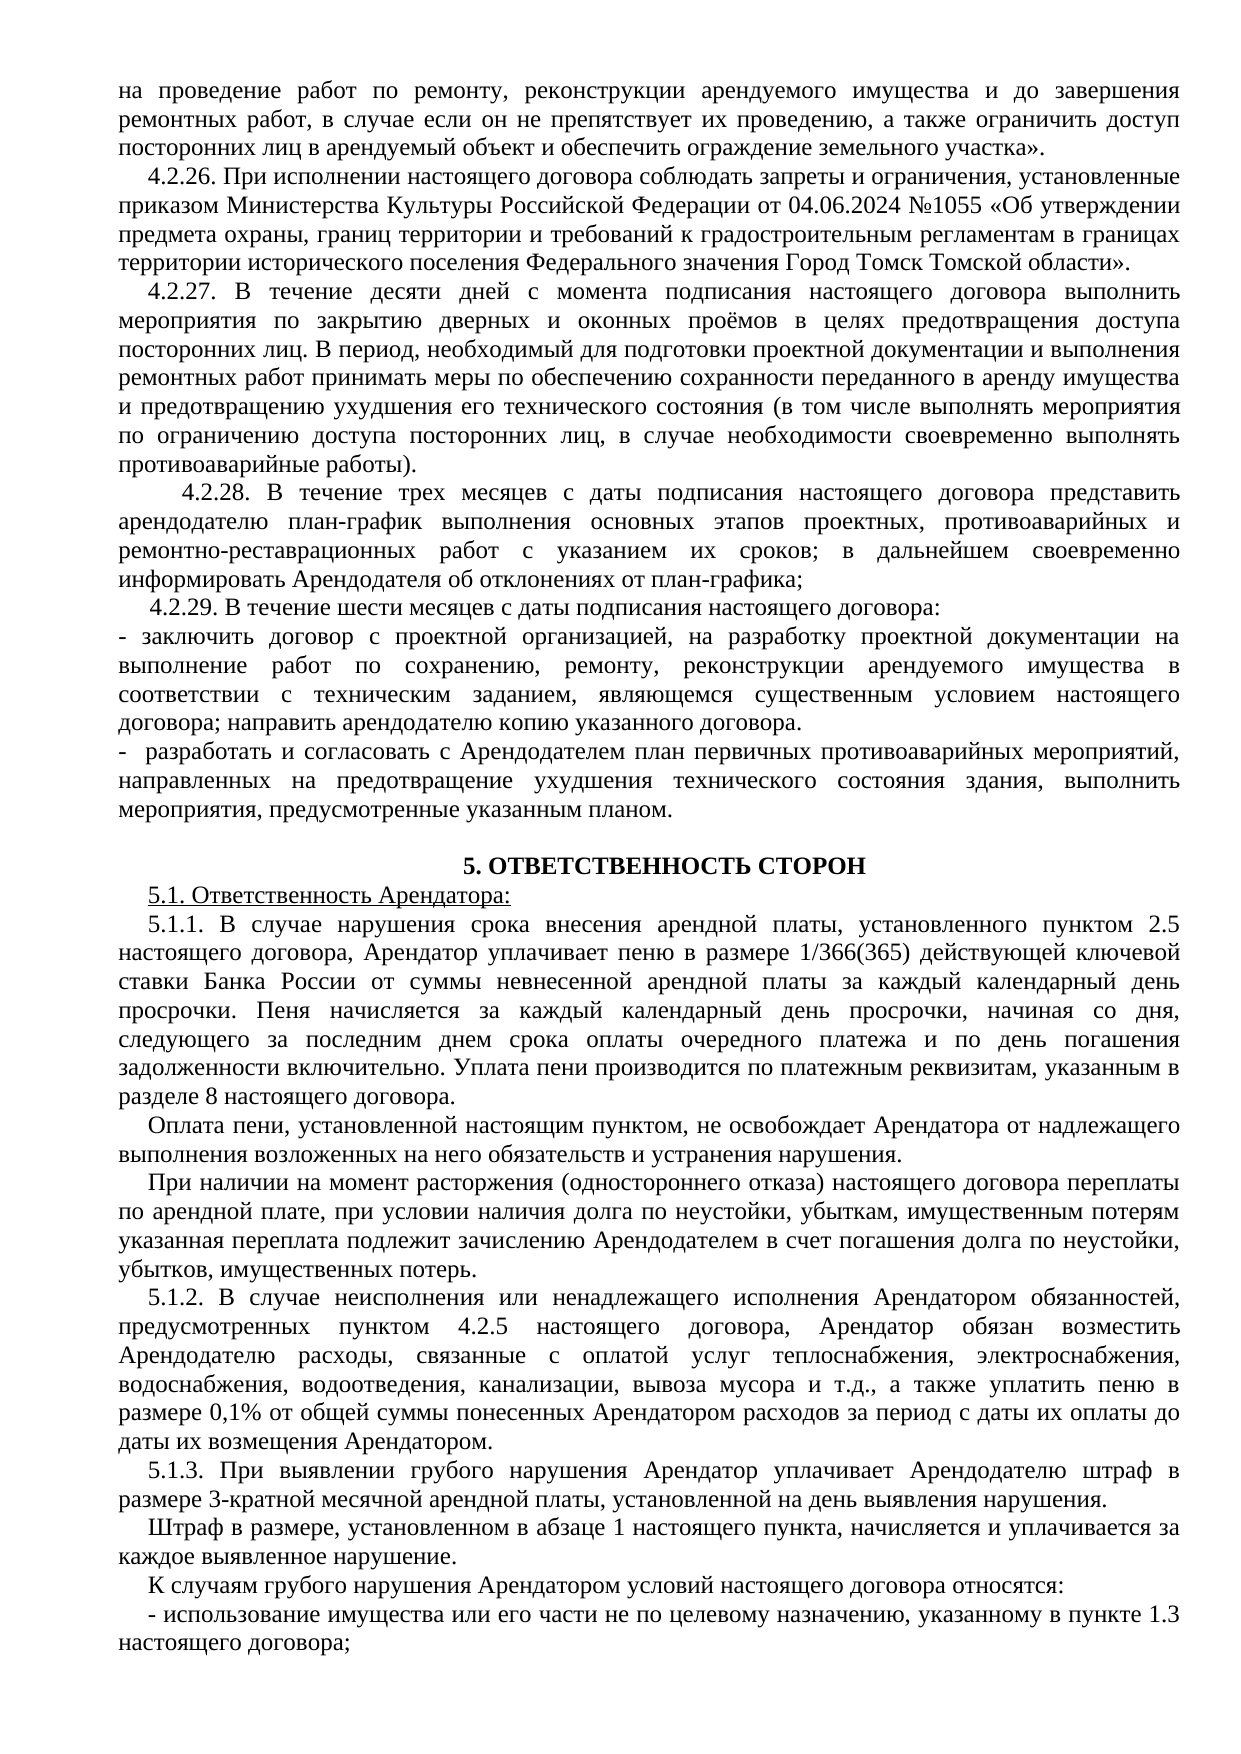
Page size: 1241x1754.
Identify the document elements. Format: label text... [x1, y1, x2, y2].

text 4.2.29. В течение шести месяцев с даты подписания настоящего договора: [118, 592, 1181, 621]
text 5.1. Ответственность Арендатора: [118, 880, 1181, 909]
text Оплата пени, установленной настоящим пунктом, не освобождает Арендатора от надлежащего выполнения возложенных на него обязательств и устранения нарушения. [118, 1110, 1181, 1167]
text на проведение работ по ремонту, реконструкции арендуемого имущества и до завершения ремонтных работ, в случае если он не препятствует их проведению, а также ограничить доступ посторонних лиц в арендуемый объект и обеспечить ограждение земельного участка». [118, 75, 1181, 161]
text 5.1.2. В случае неисполнения или ненадлежащего исполнения Арендатором обязанностей, предусмотренных пунктом 4.2.5 настоящего договора, Арендатор обязан возместить Арендодателю расходы, связанные с оплатой услуг теплоснабжения, электроснабжения, водоснабжения, водоотведения, канализации, вывоза мусора и т.д., а также уплатить пеню в размере 0,1% от общей суммы понесенных Арендатором расходов за период с даты их оплаты до даты их возмещения Арендатором. [118, 1282, 1181, 1455]
text 5.1.3. При выявлении грубого нарушения Арендатор уплачивает Арендодателю штраф в размере 3-кратной месячной арендной платы, установленной на день выявления нарушения. [118, 1455, 1181, 1512]
text 4.2.26. При исполнении настоящего договора соблюдать запреты и ограничения, установленные приказом Министерства Культуры Российской Федерации от 04.06.2024 №1055 «Об утверждении предмета охраны, границ территории и требований к градостроительным регламентам в границах территории исторического поселения Федерального значения Город Томск Томской области». [118, 161, 1181, 276]
text - заключить договор с проектной организацией, на разработку проектной документации на выполнение работ по сохранению, ремонту, реконструкции арендуемого имущества в соответствии с техническим заданием, являющемся существенным условием настоящего договора; направить арендодателю копию указанного договора. [118, 621, 1181, 736]
text - использование имущества или его части не по целевому назначению, указанному в пункте 1.3 настоящего договора; [118, 1599, 1181, 1656]
text Штраф в размере, установленном в абзаце 1 настоящего пункта, начисляется и уплачивается за каждое выявленное нарушение. [118, 1512, 1181, 1570]
text 5.1.1. В случае нарушения срока внесения арендной платы, установленного пунктом 2.5 настоящего договора, Арендатор уплачивает пеню в размере 1/366(365) действующей ключевой ставки Банка России от суммы невнесенной арендной платы за каждый календарный день просрочки. Пеня начисляется за каждый календарный день просрочки, начиная со дня, следующего за последним днем срока оплаты очередного платежа и по день погашения задолженности включительно. Уплата пени производится по платежным реквизитам, указанным в разделе 8 настоящего договора. [118, 909, 1181, 1110]
text 5. ОТВЕТСТВЕННОСТЬ СТОРОН [118, 851, 1181, 880]
text При наличии на момент расторжения (одностороннего отказа) настоящего договора переплаты по арендной плате, при условии наличия долга по неустойки, убыткам, имущественным потерям указанная переплата подлежит зачислению Арендодателем в счет погашения долга по неустойки, убытков, имущественных потерь. [118, 1167, 1181, 1282]
text - разработать и согласовать с Арендодателем план первичных противоаварийных мероприятий, направленных на предотвращение ухудшения технического состояния здания, выполнить мероприятия, предусмотренные указанным планом. [118, 736, 1181, 822]
text 4.2.27. В течение десяти дней с момента подписания настоящего договора выполнить мероприятия по закрытию дверных и оконных проёмов в целях предотвращения доступа посторонних лиц. В период, необходимый для подготовки проектной документации и выполнения ремонтных работ принимать меры по обеспечению сохранности переданного в аренду имущества и предотвращению ухудшения его технического состояния (в том числе выполнять мероприятия по ограничению доступа посторонних лиц, в случае необходимости своевременно выполнять противоаварийные работы). [118, 276, 1181, 477]
text 4.2.28. В течение трех месяцев с даты подписания настоящего договора представить арендодателю план-график выполнения основных этапов проектных, противоаварийных и ремонтно-реставрационных работ с указанием их сроков; в дальнейшем своевременно информировать Арендодателя об отклонениях от план-графика; [118, 477, 1181, 592]
text К случаям грубого нарушения Арендатором условий настоящего договора относятся: [118, 1570, 1181, 1599]
